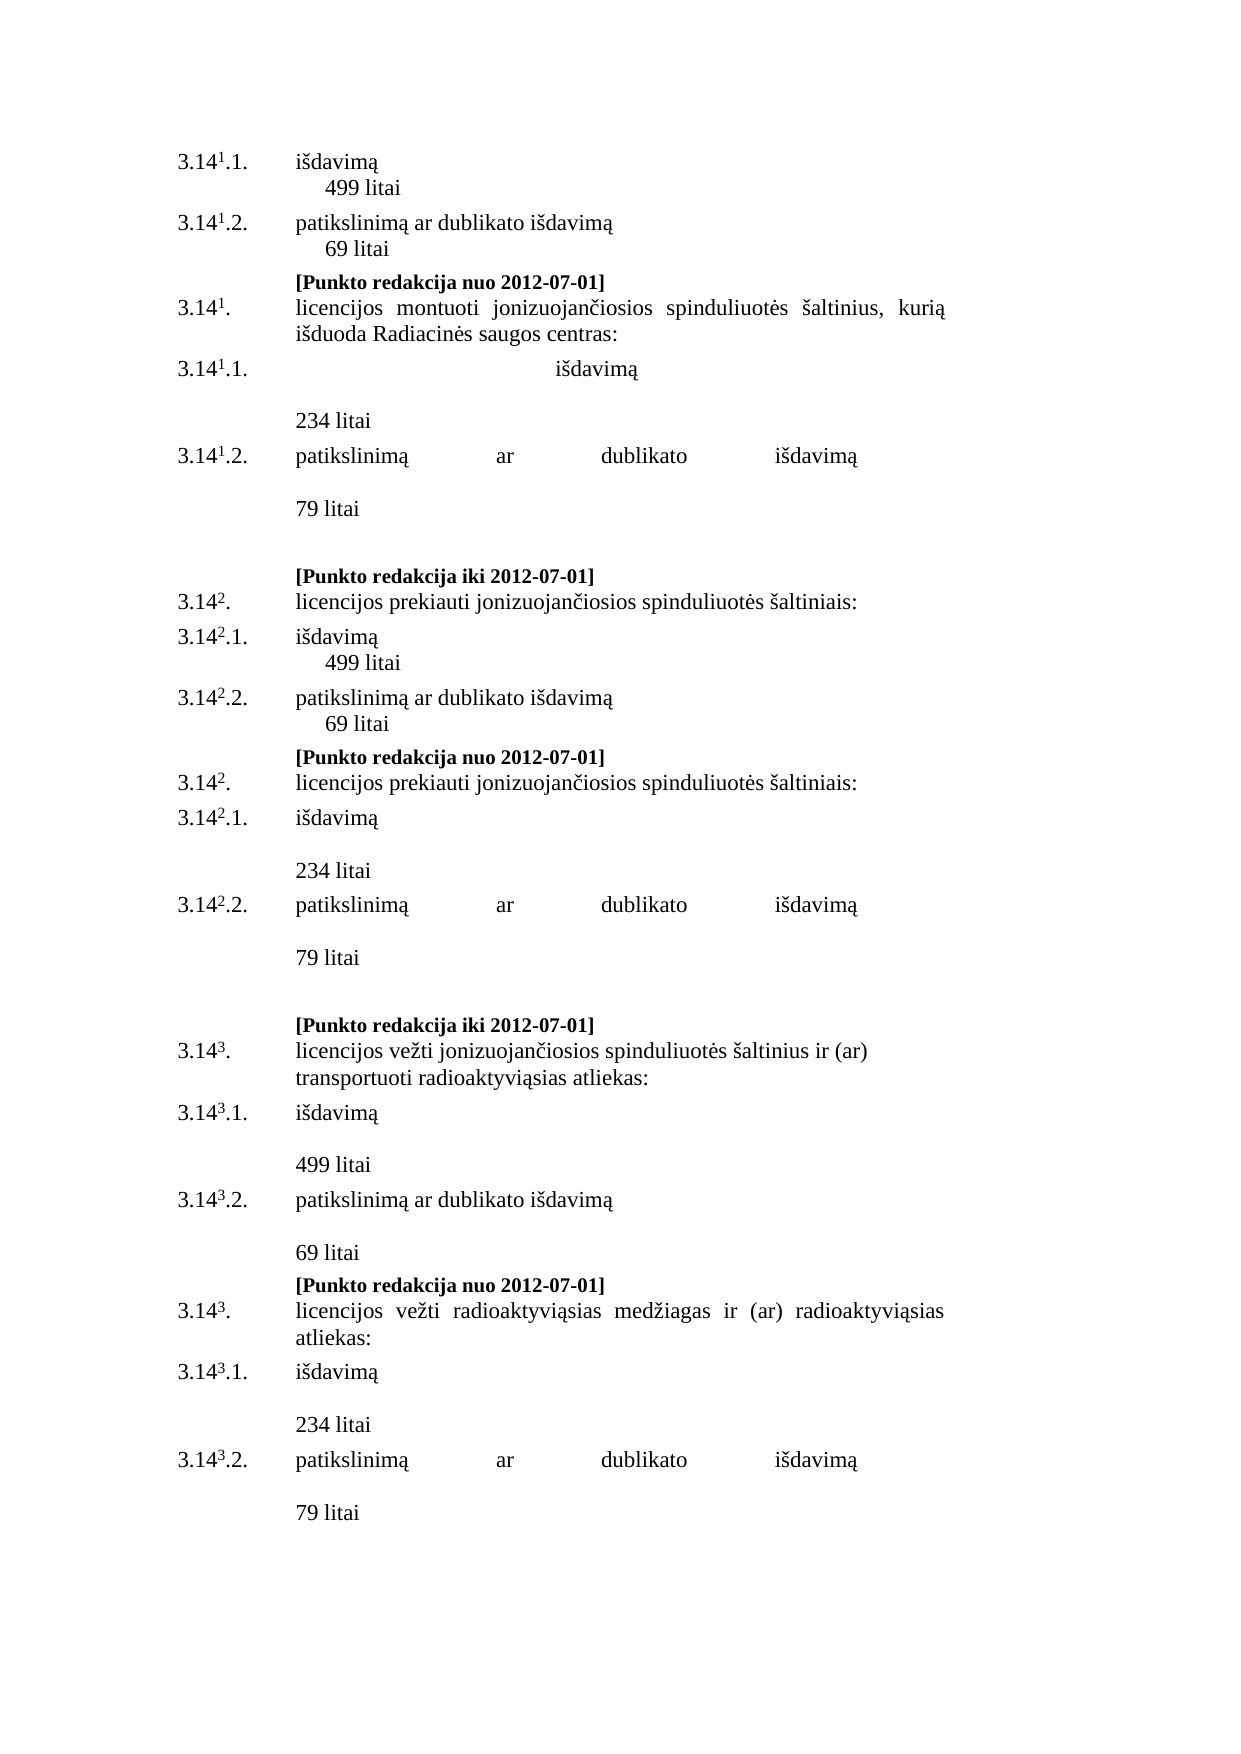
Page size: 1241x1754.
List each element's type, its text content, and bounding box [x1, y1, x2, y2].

text 3.141.1. išdavimą 499 litai [177, 148, 930, 200]
text 3.143.1. išdavimą 499 litai [177, 1098, 930, 1178]
text [Punkto redakcija iki 2012-07-01] [177, 1013, 1122, 1037]
text 3.143.1. išdavimą 234 litai [177, 1358, 945, 1437]
text 3.141.2. patikslinimą ar dublikato išdavimą 69 litai [177, 209, 930, 261]
text 3.141.2. patikslinimą ar dublikato išdavimą 79 litai [177, 442, 945, 521]
text [Punkto redakcija nuo 2012-07-01] [177, 270, 1122, 294]
text 3.143. licencijos vežti jonizuojančiosios spinduliuotės šaltinius ir (ar) transportuoti radioaktyviąsias atliekas: [177, 1037, 930, 1090]
text 3.142.2. patikslinimą ar dublikato išdavimą 79 litai [177, 891, 945, 970]
text 3.143.2. patikslinimą ar dublikato išdavimą 69 litai [177, 1186, 930, 1265]
text [Punkto redakcija iki 2012-07-01] [177, 564, 1122, 588]
text 3.141. licencijos montuoti jonizuojančiosios spinduliuotės šaltinius, kurią išduoda Radiacinės saugos centras: [177, 294, 945, 347]
text 3.142.1. išdavimą 234 litai [177, 804, 945, 883]
text 3.142. licencijos prekiauti jonizuojančiosios spinduliuotės šaltiniais: [177, 588, 930, 615]
text 3.142. licencijos prekiauti jonizuojančiosios spinduliuotės šaltiniais: [177, 769, 945, 796]
text 3.141.1. išdavimą 234 litai [177, 355, 945, 434]
text 3.142.1. išdavimą 499 litai [177, 623, 930, 676]
text [Punkto redakcija nuo 2012-07-01] [177, 745, 1122, 769]
text 3.143.2. patikslinimą ar dublikato išdavimą 79 litai [177, 1446, 945, 1525]
text 3.142.2. patikslinimą ar dublikato išdavimą 69 litai [177, 684, 930, 737]
text [Punkto redakcija nuo 2012-07-01] [177, 1273, 1122, 1297]
text 3.143. licencijos vežti radioaktyviąsias medžiagas ir (ar) radioaktyviąsias atliekas: [177, 1297, 945, 1350]
